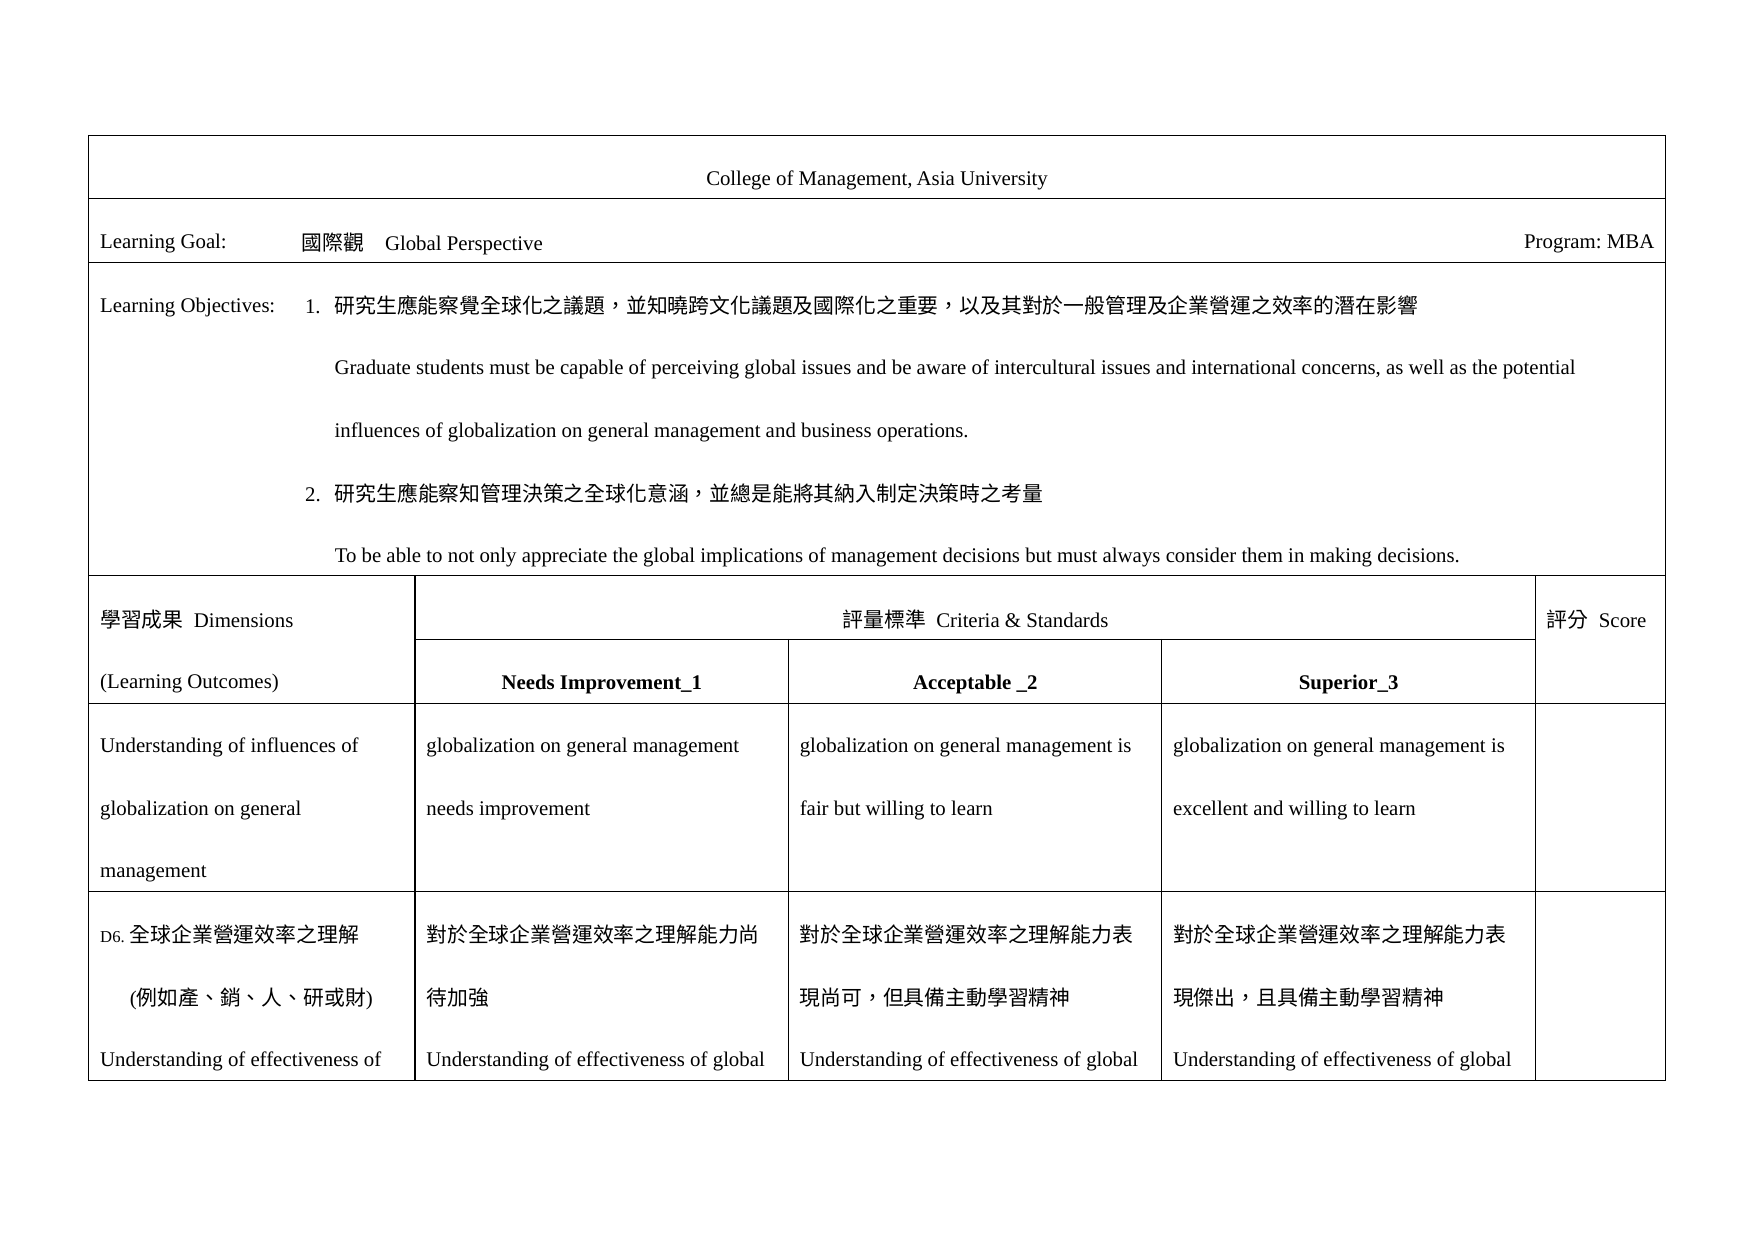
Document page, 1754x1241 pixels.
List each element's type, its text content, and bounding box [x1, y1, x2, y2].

table_cell 全球企業營運效率之理解 (例如產、銷、人、研或財) Understanding of effectiveness of [89, 892, 414, 1079]
table_cell Learning Goal: [89, 199, 290, 262]
table_cell [1536, 892, 1665, 1079]
table_cell Superior_3 [1162, 640, 1535, 702]
table_cell Program: MBA [1404, 199, 1665, 262]
table_cell 評分 Score [1536, 576, 1665, 702]
table_cell 對於全球企業營運效率之理解能力表現尚可，但具備主動學習精神 Understanding of effectiveness of global [789, 892, 1161, 1079]
table_cell 對於全球企業營運效率之理解能力尚待加強 Understanding of effectiveness of global [416, 892, 788, 1079]
table_cell Learning Objectives: [89, 263, 290, 575]
table_cell 對於全球企業營運效率之理解能力表現傑出，且具備主動學習精神 Understanding of effectiveness of global [1162, 892, 1535, 1079]
table_cell [1536, 704, 1665, 891]
table_cell 研究生應能察覺全球化之議題，並知曉跨文化議題及國際化之重要，以及其對於一般管理及企業營運之效率的潛在影響 Graduate students must be capable of perceiving global issues and be aware of intercultural issues and international concerns, as well as the potential influences of globalization on general management and business operations. 研究生應能察知管理決策之全球化意涵，並總是能將其納入制定決策時之考量 To be able to not only appreciate the global implications of management decisions but must always consider them in making decisions. [290, 263, 1665, 575]
table_cell 評量標準 Criteria & Standards [416, 576, 1535, 639]
table_cell Needs Improvement_1 [416, 640, 788, 702]
table_cell globalization on general management is fair but willing to learn [789, 704, 1161, 891]
table_cell 學習成果 Dimensions (Learning Outcomes) [89, 576, 414, 702]
table_cell globalization on general management needs improvement [416, 704, 788, 891]
table_cell Understanding of influences of globalization on general management [89, 704, 414, 891]
table_cell Acceptable _2 [789, 640, 1161, 702]
table_cell 國際觀 Global Perspective [290, 199, 1403, 262]
table_header College of Management, Asia University [89, 136, 1665, 198]
table_cell globalization on general management is excellent and willing to learn [1162, 704, 1535, 891]
